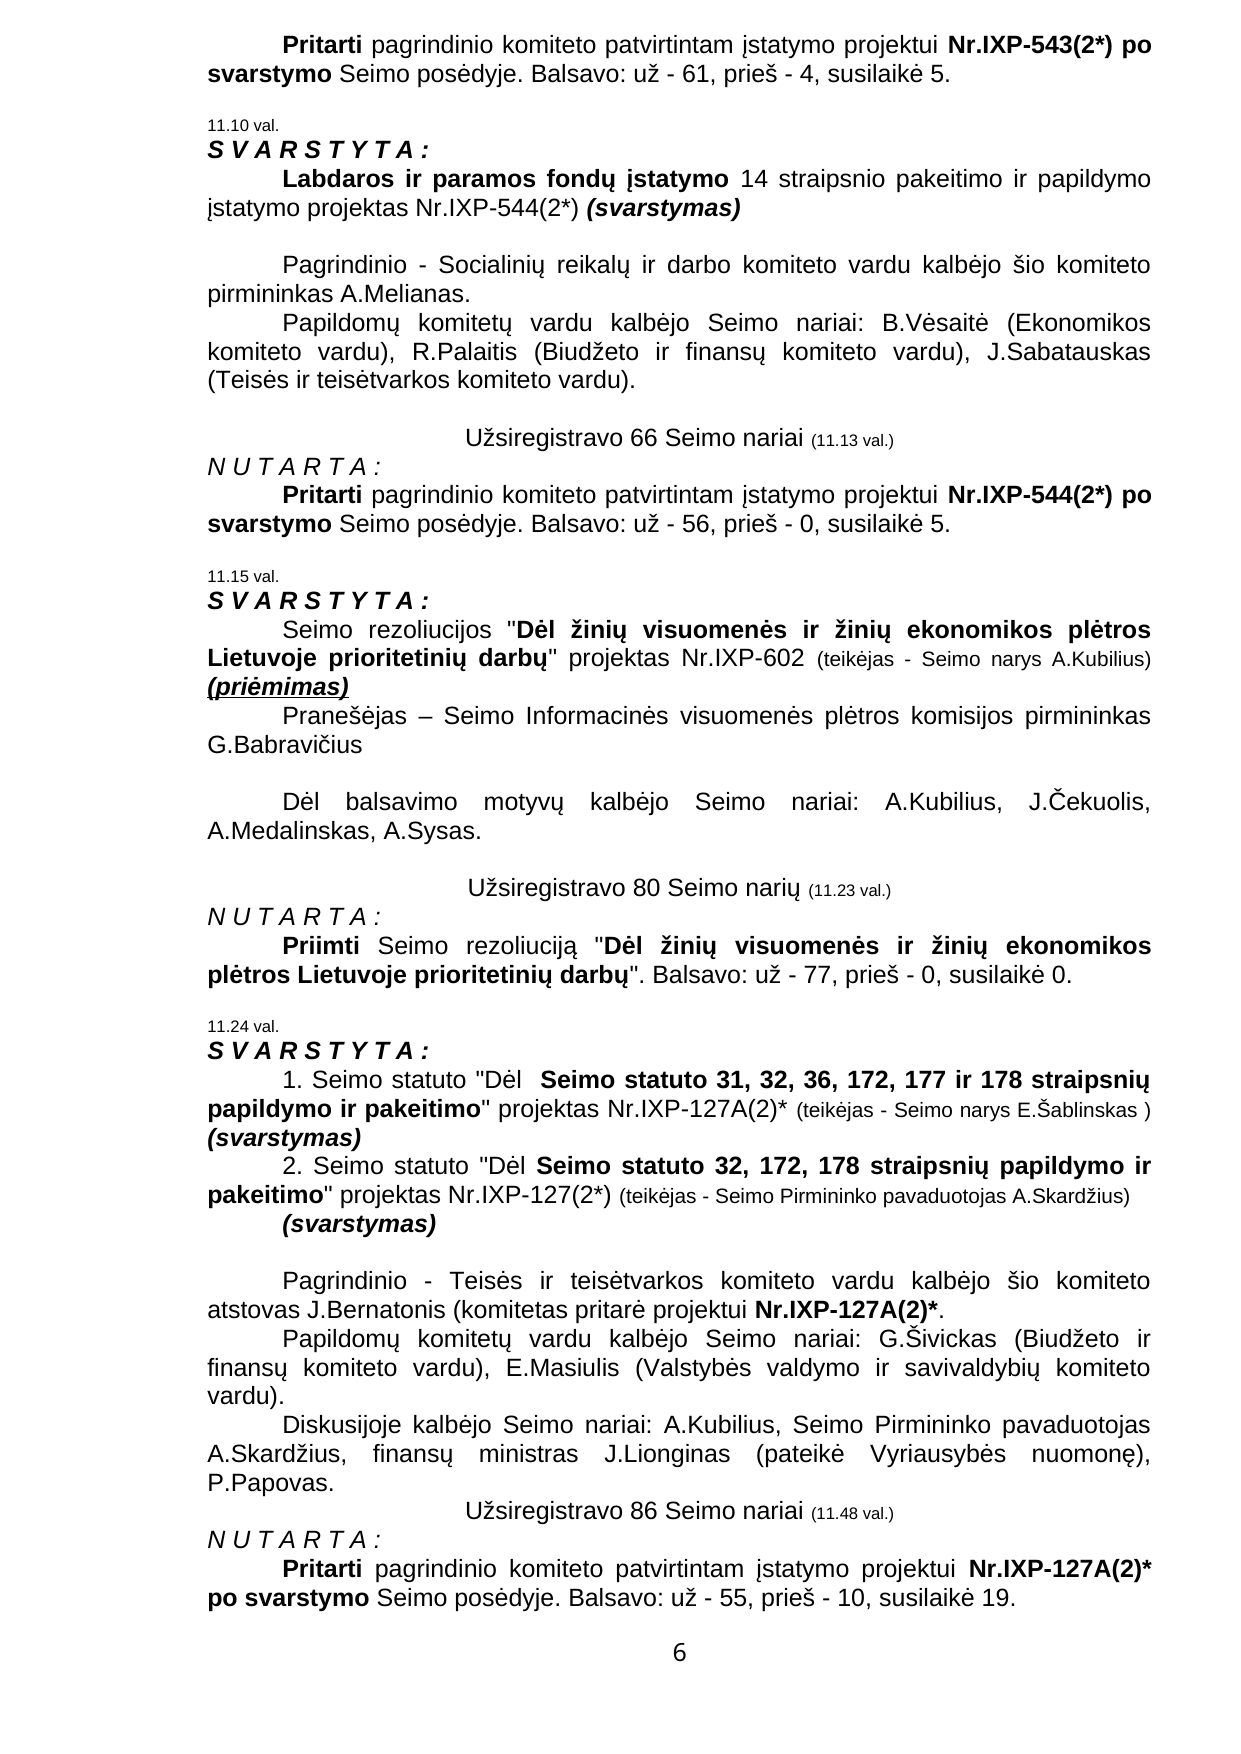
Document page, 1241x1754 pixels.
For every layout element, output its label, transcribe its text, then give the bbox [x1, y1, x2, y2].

text Pagrindinio - Teisės ir teisėtvarkos komiteto vardu kalbėjo šio komiteto atstovas J.Bernatonis (komitetas pritarė projektui Nr.IXP-127A(2)*. [207, 1266, 1152, 1324]
text S V A R S T Y T A : [207, 135, 1152, 164]
text Priimti Seimo rezoliuciją "Dėl žinių visuomenės ir žinių ekonomikos plėtros Lietuvoje prioritetinių darbų". Balsavo: už - 77, prieš - 0, susilaikė 0. [207, 931, 1152, 988]
text Papildomų komitetų vardu kalbėjo Seimo nariai: G.Šivickas (Biudžeto ir finansų komiteto vardu), E.Masiulis (Valstybės valdymo ir savivaldybių komiteto vardu). [207, 1324, 1152, 1410]
text Papildomų komitetų vardu kalbėjo Seimo nariai: B.Vėsaitė (Ekonomikos komiteto vardu), R.Palaitis (Biudžeto ir finansų komiteto vardu), J.Sabatauskas (Teisės ir teisėtvarkos komiteto vardu). [207, 308, 1152, 394]
text Diskusijoje kalbėjo Seimo nariai: A.Kubilius, Seimo Pirmininko pavaduotojas A.Skardžius, finansų ministras J.Lionginas (pateikė Vyriausybės nuomonę), P.Papovas. [207, 1410, 1152, 1496]
text 1. Seimo statuto "Dėl Seimo statuto 31, 32, 36, 172, 177 ir 178 straipsnių papildymo ir pakeitimo" projektas Nr.IXP-127A(2)* (teikėjas - Seimo narys E.Šablinskas ) (svarstymas) [207, 1065, 1152, 1151]
text N U T A R T A : [207, 452, 1152, 480]
text S V A R S T Y T A : [207, 1036, 1152, 1065]
text Pritarti pagrindinio komiteto patvirtintam įstatymo projektui Nr.IXP-127A(2)* po svarstymo Seimo posėdyje. Balsavo: už - 55, prieš - 10, susilaikė 19. [207, 1554, 1152, 1611]
text Seimo rezoliucijos "Dėl žinių visuomenės ir žinių ekonomikos plėtros Lietuvoje prioritetinių darbų" projektas Nr.IXP-602 (teikėjas - Seimo narys A.Kubilius) (priėmimas) [207, 614, 1152, 701]
text N U T A R T A : [207, 902, 1152, 931]
text Labdaros ir paramos fondų įstatymo 14 straipsnio pakeitimo ir papildymo įstatymo projektas Nr.IXP-544(2*) (svarstymas) [207, 164, 1152, 222]
text 11.24 val. [207, 1017, 1152, 1036]
text Užsiregistravo 66 Seimo nariai (11.13 val.) [207, 423, 1152, 452]
text Pranešėjas – Seimo Informacinės visuomenės plėtros komisijos pirmininkas G.Babravičius [207, 701, 1152, 758]
text S V A R S T Y T A : [207, 586, 1152, 614]
text Užsiregistravo 80 Seimo narių (11.23 val.) [207, 873, 1152, 902]
text 11.15 val. [207, 567, 1152, 586]
text Pritarti pagrindinio komiteto patvirtintam įstatymo projektui Nr.IXP-544(2*) po svarstymo Seimo posėdyje. Balsavo: už - 56, prieš - 0, susilaikė 5. [207, 480, 1152, 538]
text (svarstymas) [207, 1209, 1152, 1237]
text 2. Seimo statuto "Dėl Seimo statuto 32, 172, 178 straipsnių papildymo ir pakeitimo" projektas Nr.IXP-127(2*) (teikėjas - Seimo Pirmininko pavaduotojas A.Skardžius) [207, 1151, 1152, 1209]
text Pritarti pagrindinio komiteto patvirtintam įstatymo projektui Nr.IXP-543(2*) po svarstymo Seimo posėdyje. Balsavo: už - 61, prieš - 4, susilaikė 5. [207, 30, 1152, 87]
text Dėl balsavimo motyvų kalbėjo Seimo nariai: A.Kubilius, J.Čekuolis, A.Medalinskas, A.Sysas. [207, 787, 1152, 844]
text Pagrindinio - Socialinių reikalų ir darbo komiteto vardu kalbėjo šio komiteto pirmininkas A.Melianas. [207, 250, 1152, 308]
text Užsiregistravo 86 Seimo nariai (11.48 val.) [207, 1496, 1152, 1525]
text N U T A R T A : [207, 1525, 1152, 1554]
text 11.10 val. [207, 116, 1152, 135]
